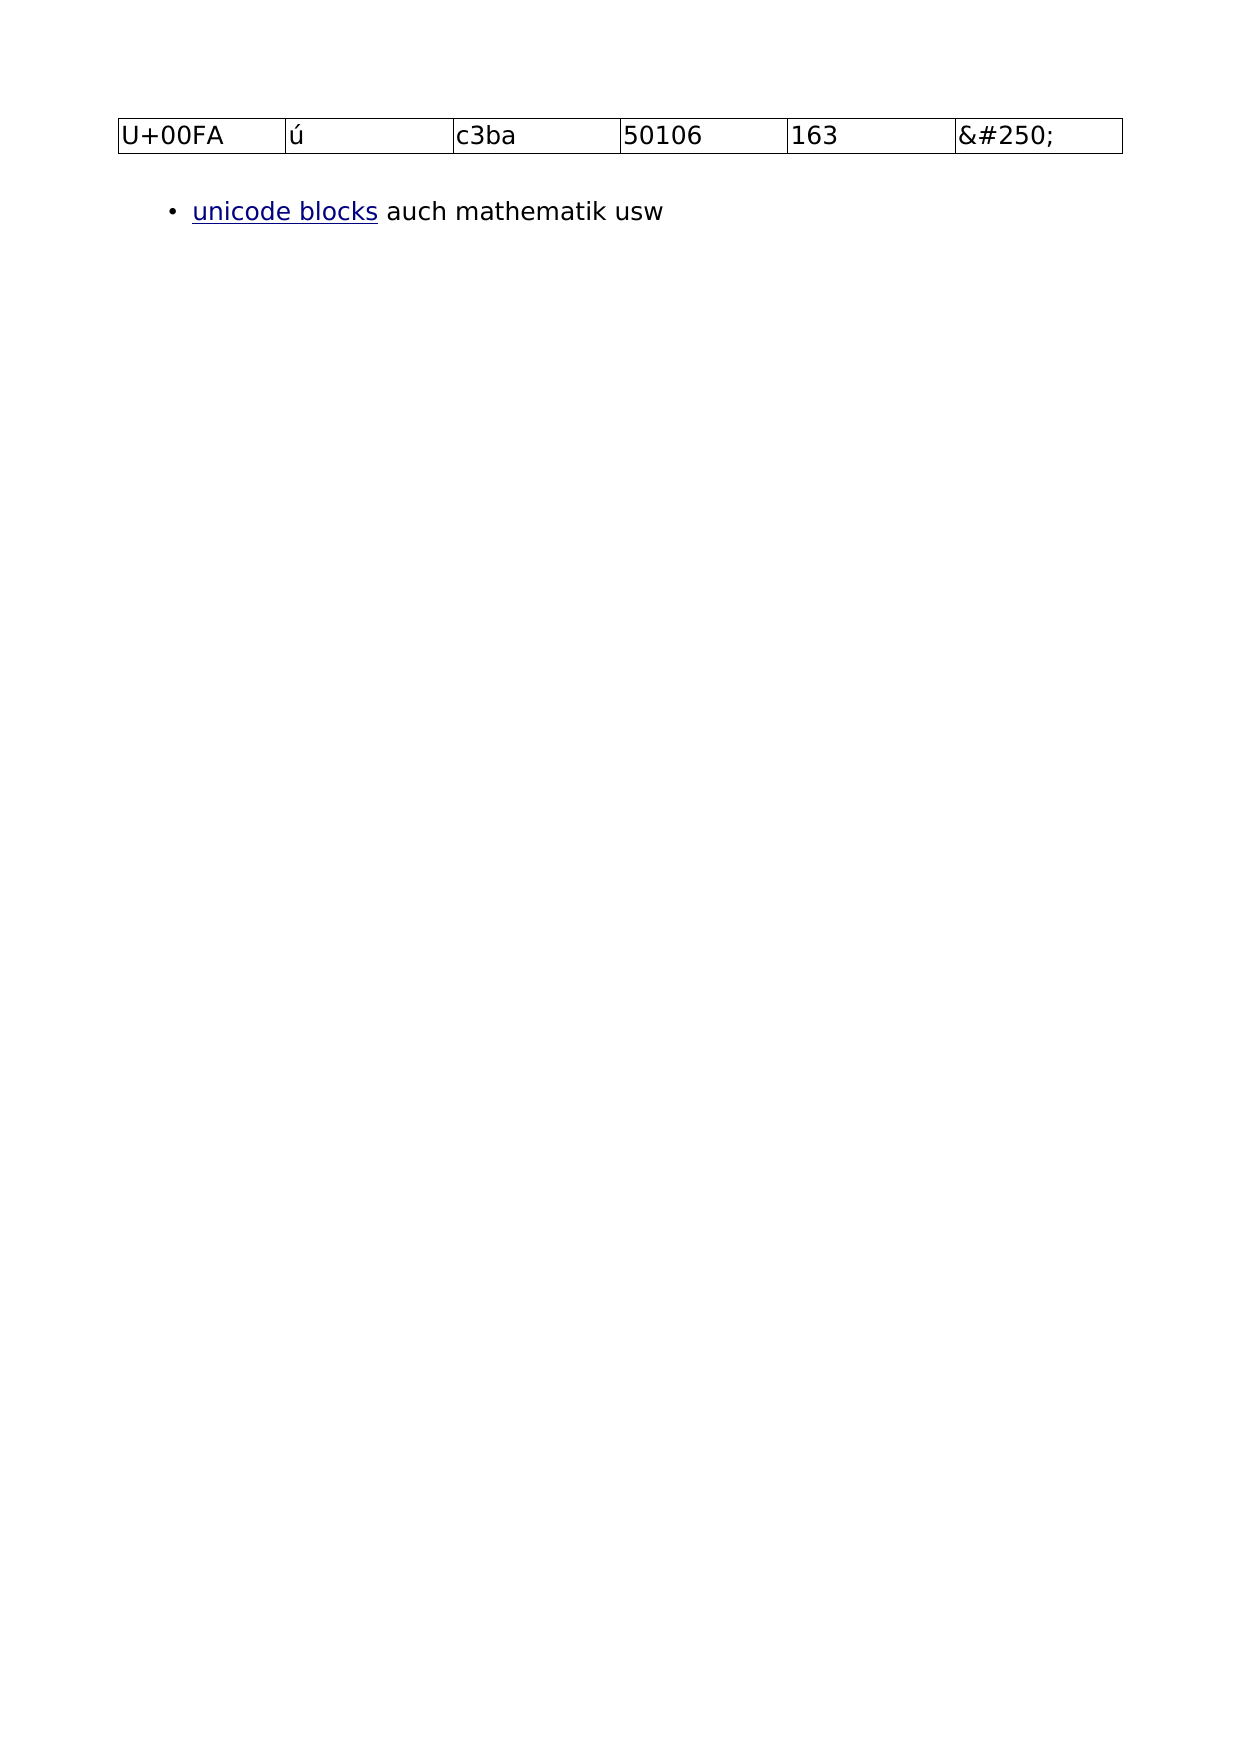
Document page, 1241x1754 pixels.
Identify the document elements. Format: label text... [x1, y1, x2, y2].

table_cell ú [286, 119, 453, 153]
table_cell 163 [788, 119, 955, 153]
table_cell c3ba [454, 119, 620, 153]
table_cell &#250; [956, 119, 1122, 153]
table_cell U+00FA [119, 119, 285, 153]
table_cell 50106 [621, 119, 787, 153]
list unicode blocks auch mathematik usw [177, 198, 1122, 227]
